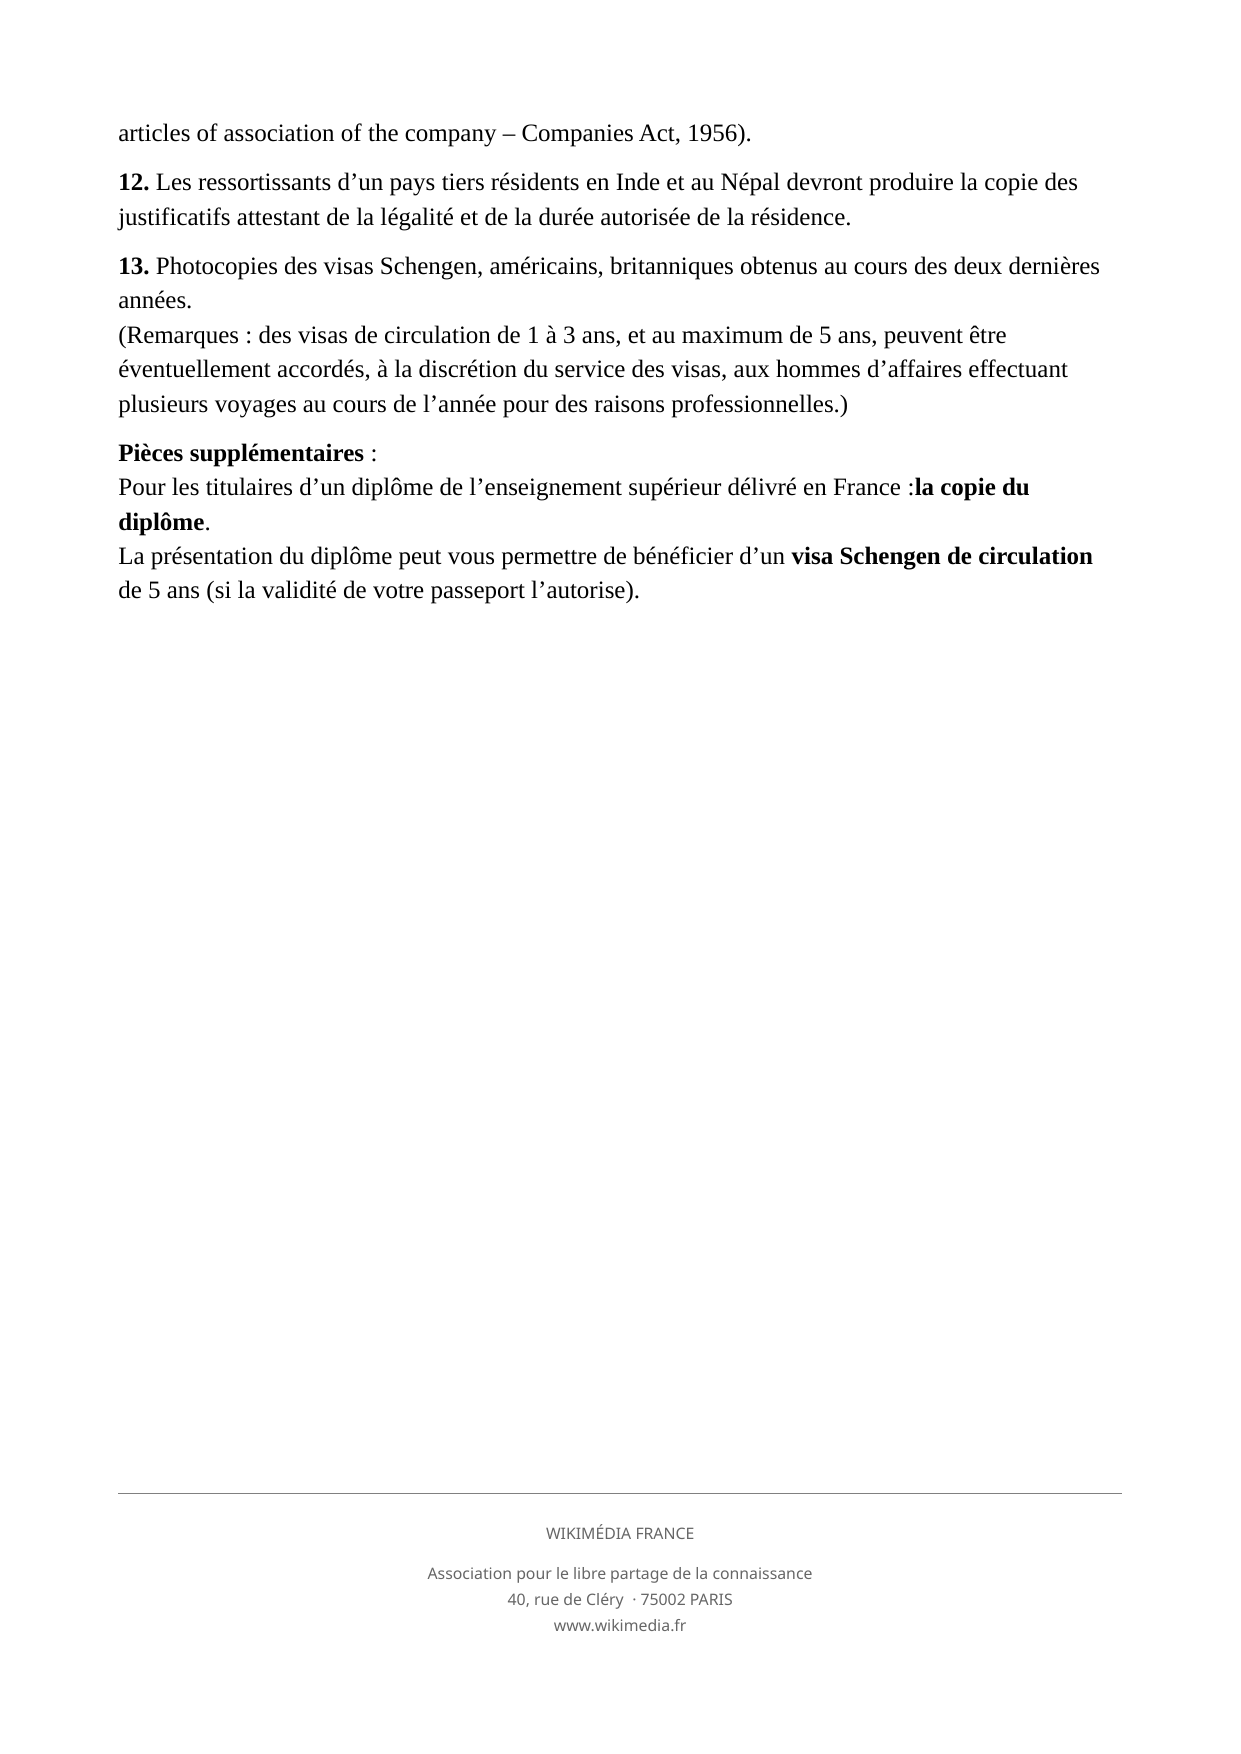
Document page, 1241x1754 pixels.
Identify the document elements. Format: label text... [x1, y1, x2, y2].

text 12. Les ressortissants d’un pays tiers résidents en Inde et au Népal devront produire la copie des justificatifs attestant de la légalité et de la durée autorisée de la résidence. [118, 167, 1122, 230]
text articles of association of the company – Companies Act, 1956). [118, 118, 1122, 147]
text Pièces supplémentaires : Pour les titulaires d’un diplôme de l’enseignement supérieur délivré en France :la copie du diplôme. La présentation du diplôme peut vous permettre de bénéficier d’un visa Schengen de circulation de 5 ans (si la validité de votre passeport l’autorise). [118, 438, 1122, 604]
text 13. Photocopies des visas Schengen, américains, britanniques obtenus au cours des deux dernières années. (Remarques : des visas de circulation de 1 à 3 ans, et au maximum de 5 ans, peuvent être éventuellement accordés, à la discrétion du service des visas, aux hommes d’affaires effectuant plusieurs voyages au cours de l’année pour des raisons professionnelles.) [118, 251, 1122, 417]
